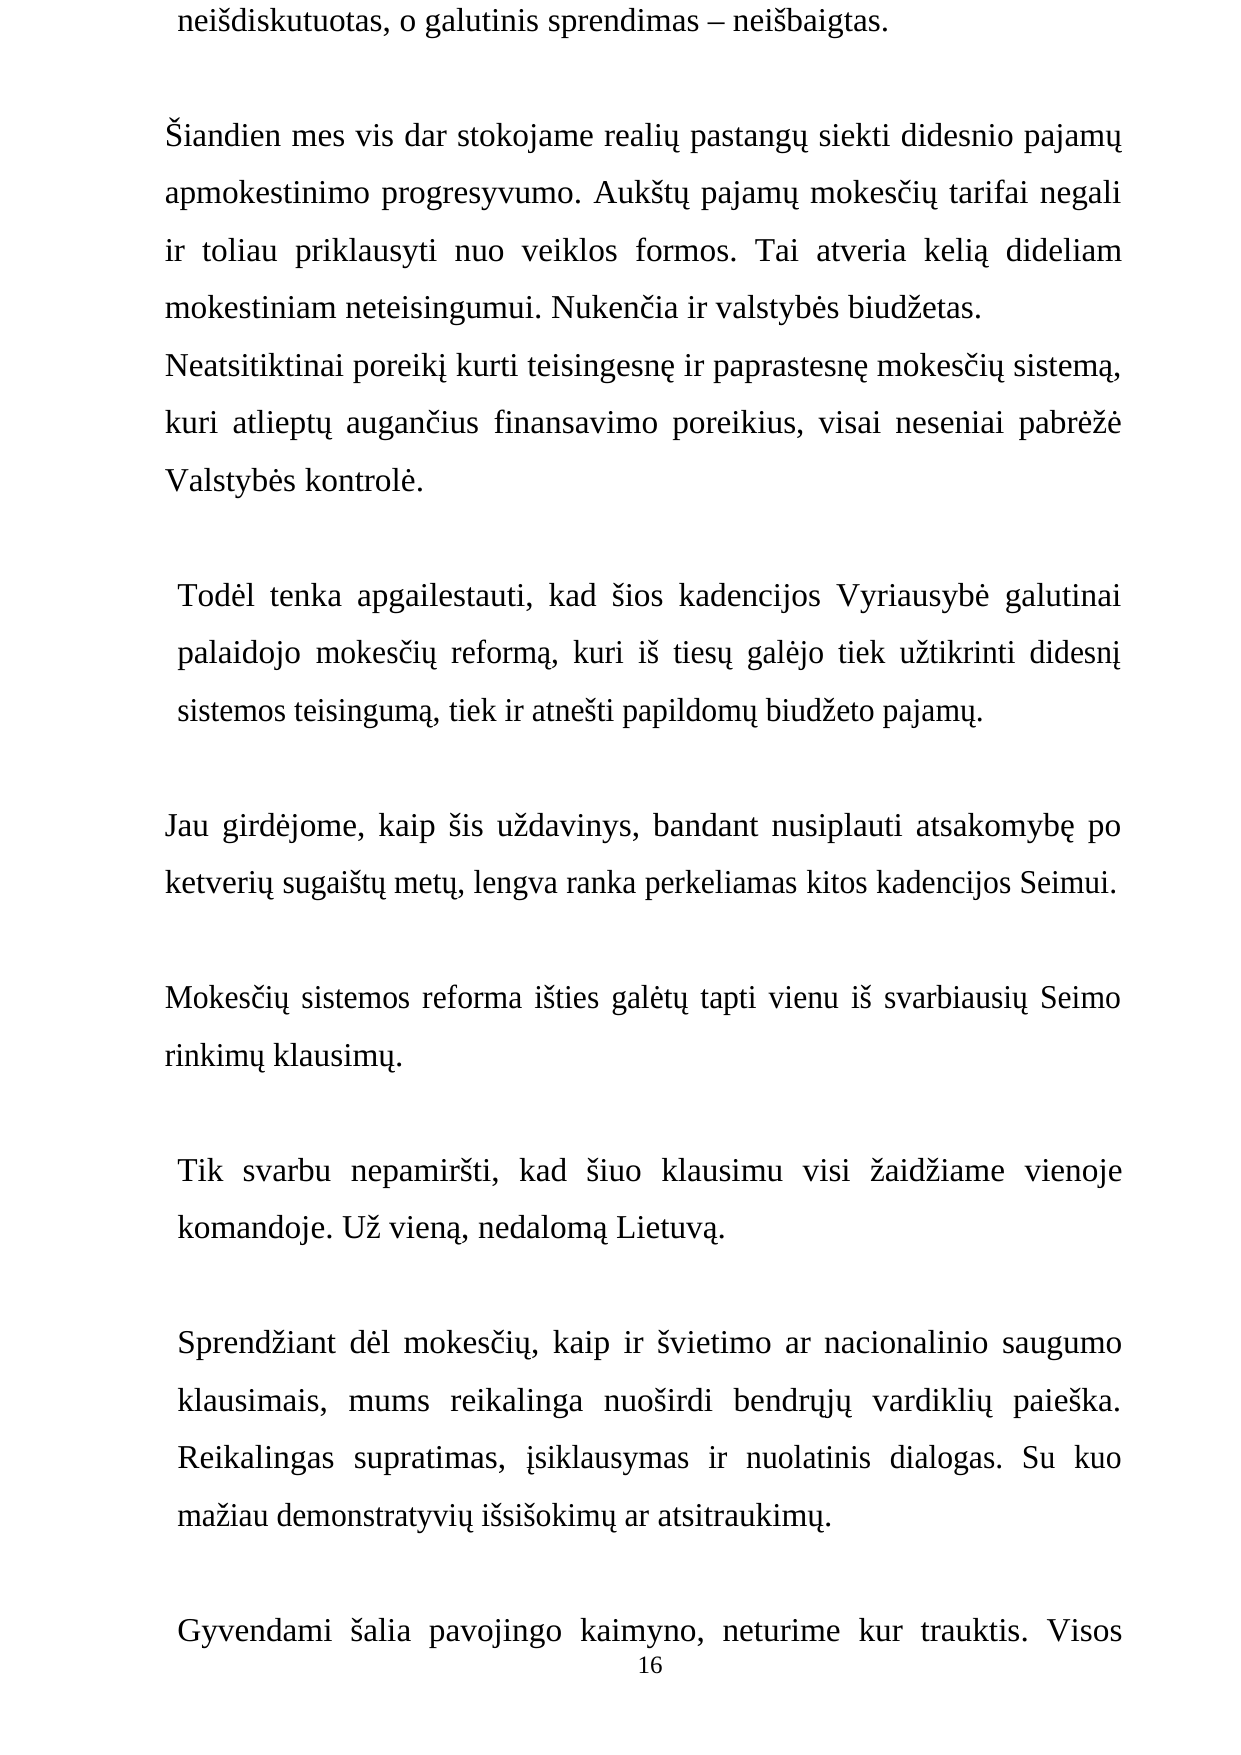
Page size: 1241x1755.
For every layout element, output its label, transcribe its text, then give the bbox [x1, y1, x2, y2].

text Mokesčių sistemos reforma išties galėtų tapti vienu iš svarbiausių Seimo rinkimų klausimų. [164, 977, 1122, 1073]
text neišdiskutuotas, o galutinis sprendimas – neišbaigtas. [177, 0, 1122, 38]
text Šiandien mes vis dar stokojame realių pastangų siekti didesnio pajamų apmokestinimo progresyvumo. Aukštų pajamų mokesčių tarifai negali ir toliau priklausyti nuo veiklos formos. Tai atveria kelią dideliam mokestiniam neteisingumui. Nukenčia ir valstybės biudžetas. [164, 115, 1122, 326]
text Todėl tenka apgailestauti, kad šios kadencijos Vyriausybė galutinai palaidojo mokesčių reformą, kuri iš tiesų galėjo tiek užtikrinti didesnį sistemos teisingumą, tiek ir atnešti papildomų biudžeto pajamų. [177, 575, 1122, 728]
text Gyvendami šalia pavojingo kaimyno, neturime kur trauktis. Visos [177, 1610, 1122, 1648]
text Jau girdėjome, kaip šis uždavinys, bandant nusiplauti atsakomybę po ketverių sugaištų metų, lengva ranka perkeliamas kitos kadencijos Seimui. [164, 805, 1122, 901]
text Sprendžiant dėl mokesčių, kaip ir švietimo ar nacionalinio saugumo klausimais, mums reikalinga nuoširdi bendrųjų vardiklių paieška. Reikalingas supratimas, įsiklausymas ir nuolatinis dialogas. Su kuo mažiau demonstratyvių išsišokimų ar atsitraukimų. [177, 1322, 1122, 1533]
text Tik svarbu nepamiršti, kad šiuo klausimu visi žaidžiame vienoje komandoje. Už vieną, nedalomą Lietuvą. [177, 1150, 1122, 1246]
text Neatsitiktinai poreikį kurti teisingesnę ir paprastesnę mokesčių sistemą, kuri atlieptų augančius finansavimo poreikius, visai neseniai pabrėžė Valstybės kontrolė. [164, 345, 1122, 498]
